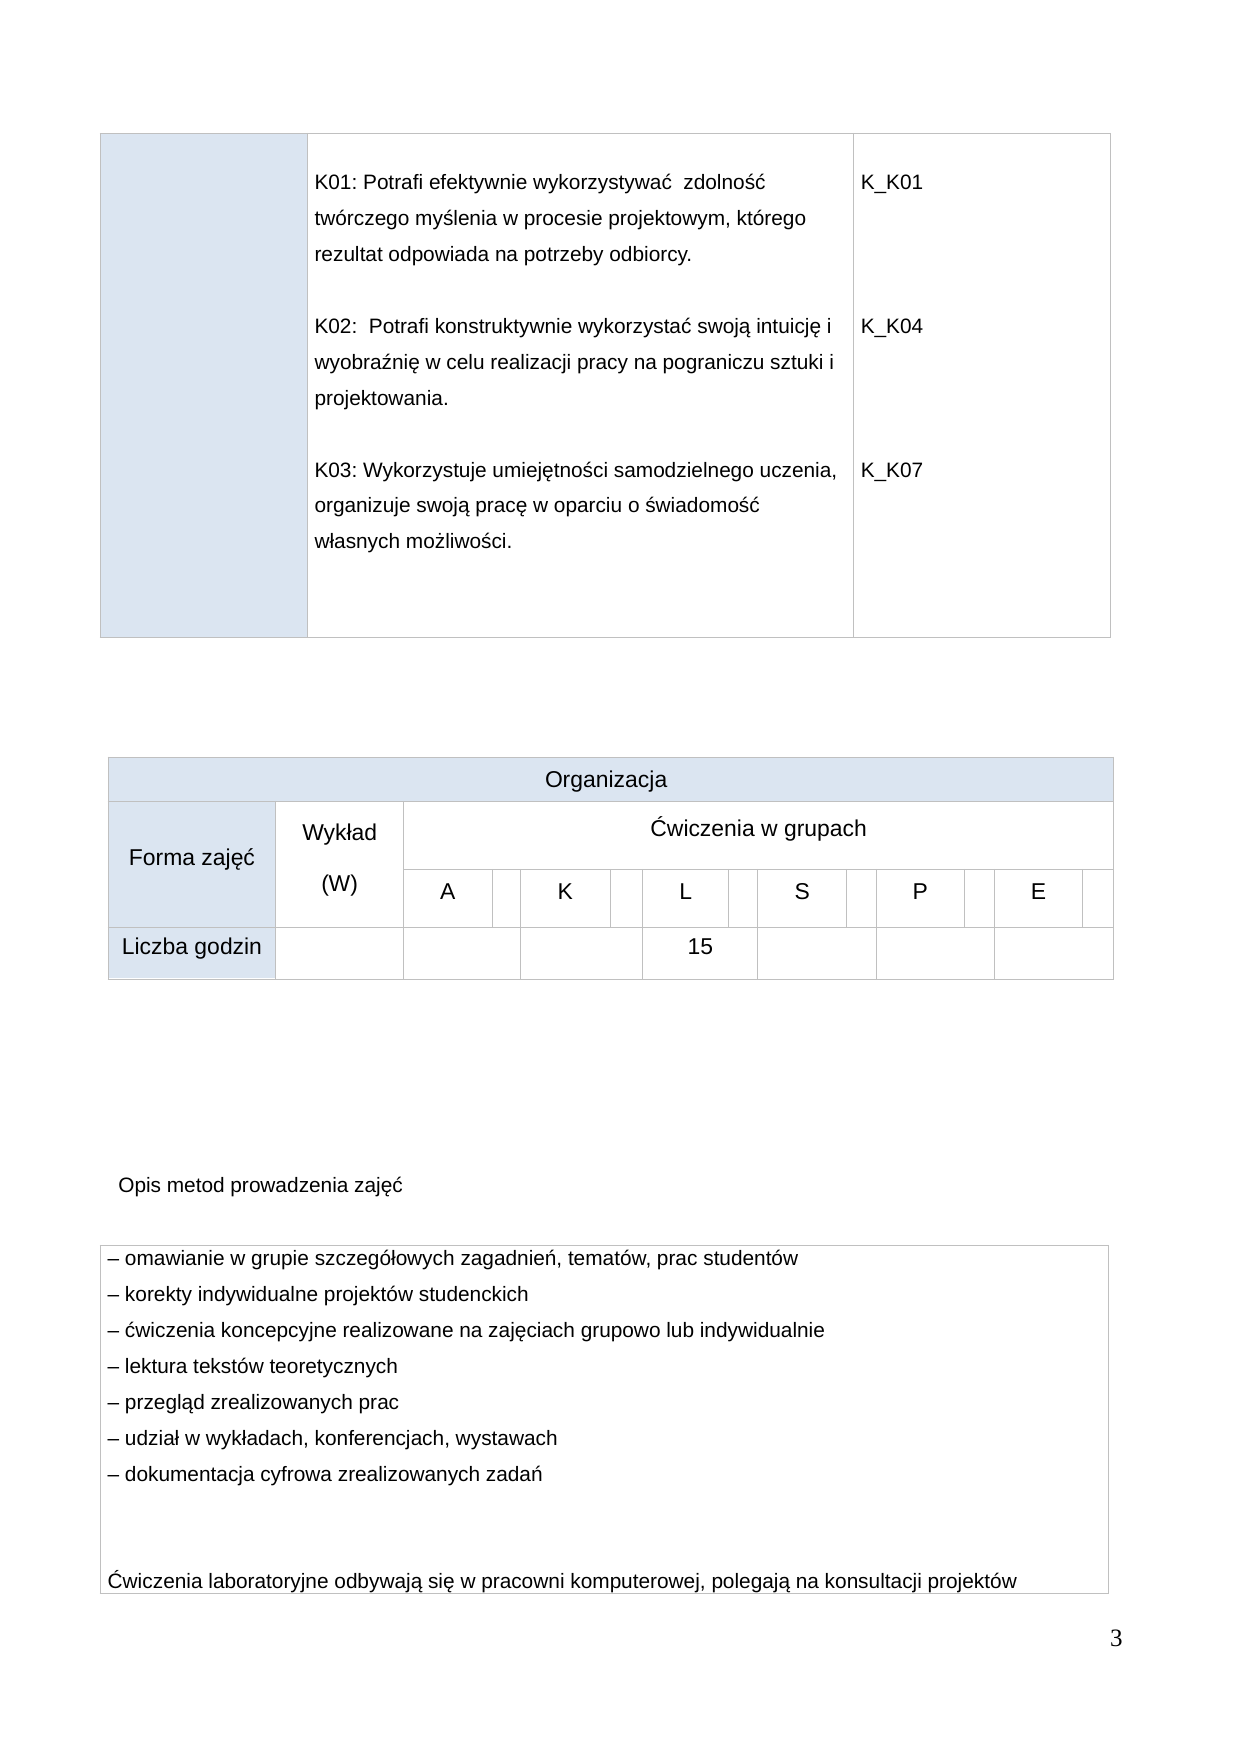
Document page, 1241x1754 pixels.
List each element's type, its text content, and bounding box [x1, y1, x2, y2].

table_cell Liczba godzin [109, 928, 275, 978]
table_cell A [404, 870, 492, 927]
table_cell Wykład (W) [276, 802, 403, 927]
text Opis metod prowadzenia zajęć [118, 1173, 1122, 1197]
table_cell [493, 870, 520, 927]
table_cell P [877, 870, 964, 927]
table_cell 15 [643, 928, 757, 978]
table_cell E [995, 870, 1082, 927]
table_cell S [758, 870, 846, 927]
table_cell K [521, 870, 610, 927]
table_header – omawianie w grupie szczegółowych zagadnień, tematów, prac studentów – korekty indywidualne projektów studenckich – ćwiczenia koncepcyjne realizowane na zajęciach grupowo lub indywidualnie – lektura tekstów teoretycznych – przegląd zrealizowanych prac – udział w wykładach, konferencjach, wystawach – dokumentacja cyfrowa zrealizowanych zadań Ćwiczenia laboratoryjne odbywają się w pracowni komputerowej, polegają na konsultacji projektów [101, 1246, 1108, 1593]
table_cell [1083, 870, 1113, 927]
table_cell K_K01 K_K04 K_K07 [854, 134, 1110, 637]
table_cell [877, 928, 994, 978]
table_cell [729, 870, 757, 927]
table_header Organizacja [109, 758, 1113, 801]
table_cell L [643, 870, 728, 927]
table_header [101, 134, 307, 637]
table_cell K01: Potrafi efektywnie wykorzystywać zdolność twórczego myślenia w procesie projektowym, którego rezultat odpowiada na potrzeby odbiorcy. K02: Potrafi konstruktywnie wykorzystać swoją intuicję i wyobraźnię w celu realizacji pracy na pograniczu sztuki i projektowania. K03: Wykorzystuje umiejętności samodzielnego uczenia, organizuje swoją pracę w oparciu o świadomość własnych możliwości. [308, 134, 853, 637]
table_cell [758, 928, 876, 978]
table_cell Forma zajęć [109, 802, 275, 927]
table_cell [276, 928, 403, 978]
table_cell [611, 870, 642, 927]
table_cell [521, 928, 642, 978]
table_cell [404, 928, 520, 978]
table_cell [965, 870, 994, 927]
table_cell Ćwiczenia w grupach [404, 802, 1113, 869]
table_cell [847, 870, 876, 927]
table_cell [995, 928, 1113, 978]
